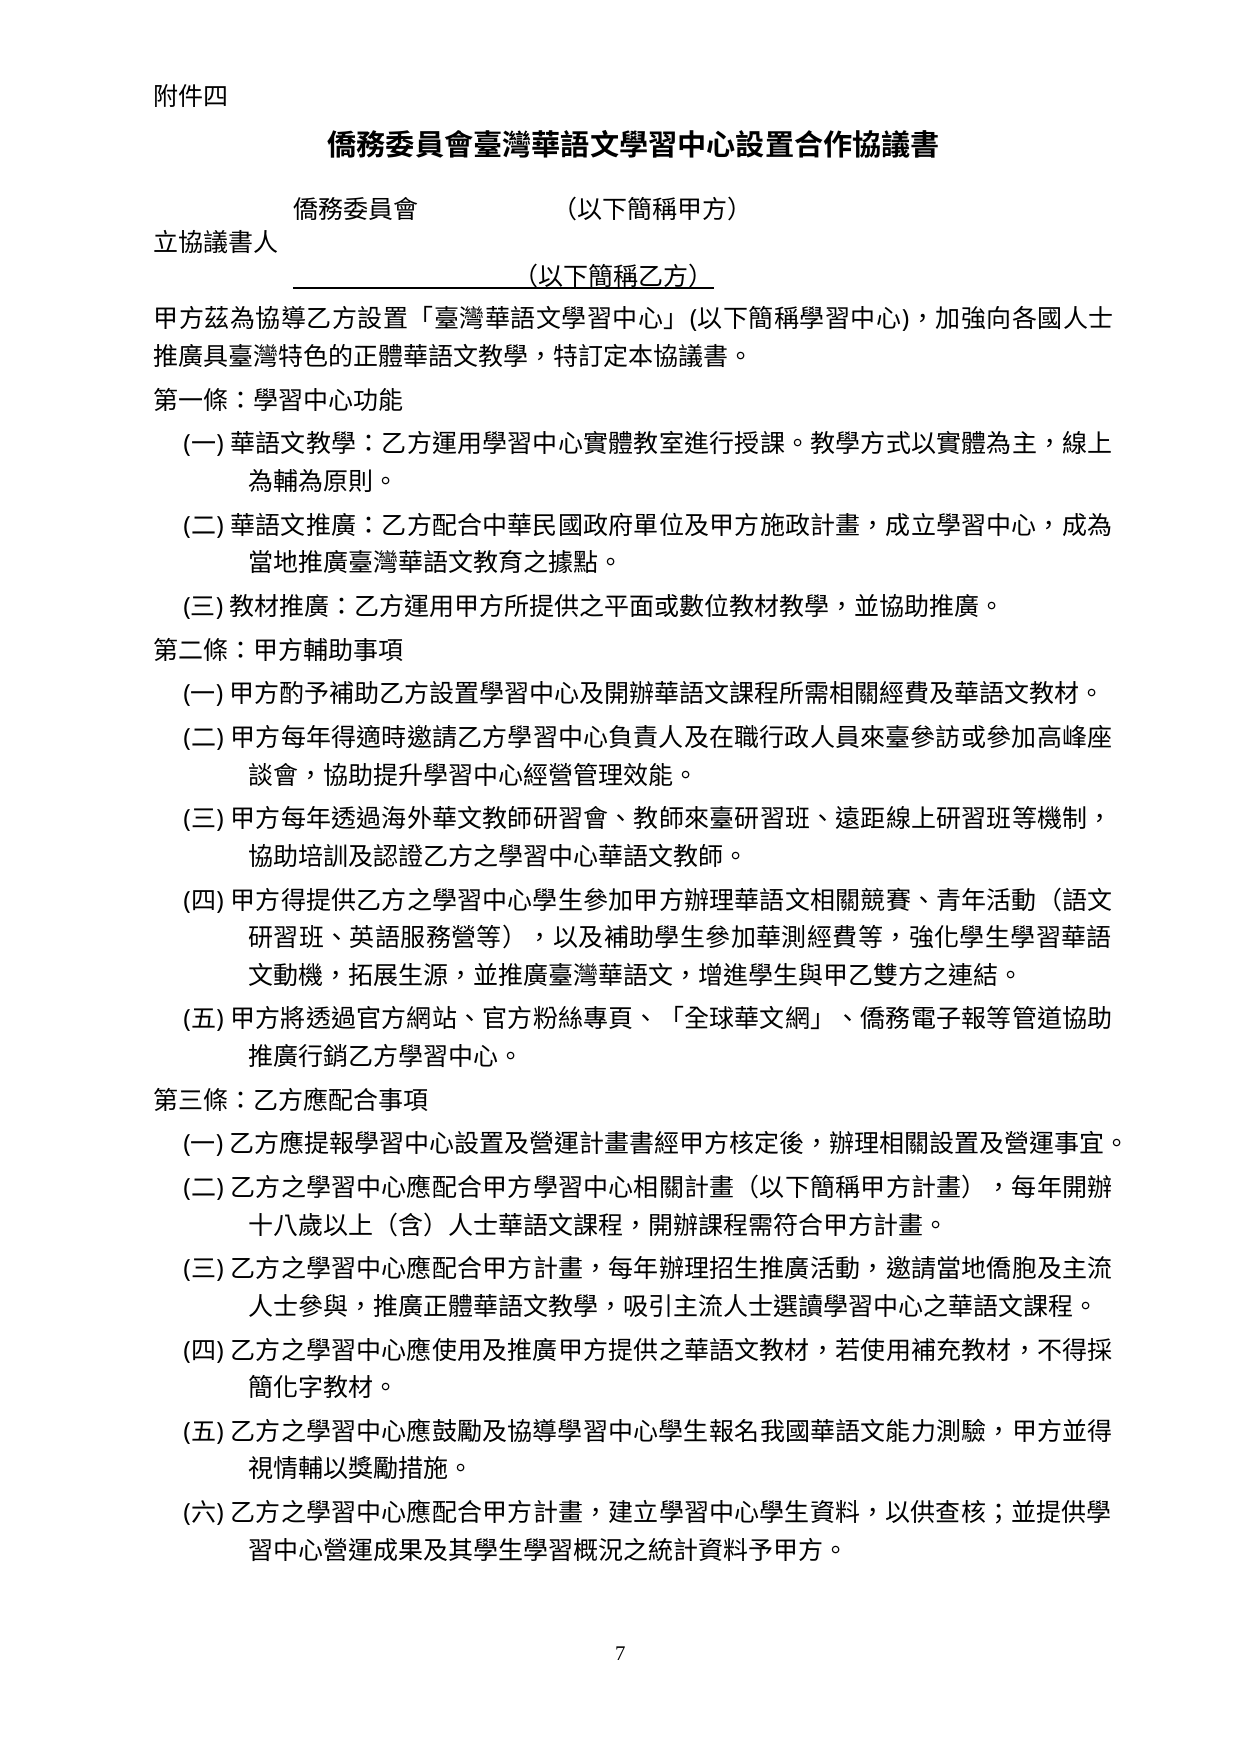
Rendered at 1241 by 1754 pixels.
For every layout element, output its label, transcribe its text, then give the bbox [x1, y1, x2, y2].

text (五) 甲方將透過官方網站、官方粉絲專頁、「全球華文網」、僑務電子報等管道協助推廣行銷乙方學習中心。 [183, 998, 1113, 1073]
text (六) 乙方之學習中心應配合甲方計畫，建立學習中心學生資料，以供查核；並提供學習中心營運成果及其學生學習概況之統計資料予甲方。 [183, 1492, 1113, 1567]
text 附件四 [153, 75, 1087, 112]
text (一) 乙方應提報學習中心設置及營運計畫書經甲方核定後，辦理相關設置及營運事宜。 [183, 1123, 1113, 1160]
text 第三條：乙方應配合事項 [153, 1079, 1113, 1117]
text (一) 甲方酌予補助乙方設置學習中心及開辦華語文課程所需相關經費及華語文教材。 [183, 673, 1113, 710]
text (一) 華語文教學：乙方運用學習中心實體教室進行授課。教學方式以實體為主，線上為輔為原則。 [183, 423, 1113, 498]
text 甲方茲為協導乙方設置「臺灣華語文學習中心」(以下簡稱學習中心)，加強向各國人士推廣具臺灣特色的正體華語文教學，特訂定本協議書。 [153, 298, 1113, 373]
text 第一條：學習中心功能 [153, 379, 1113, 417]
text (三) 乙方之學習中心應配合甲方計畫，每年辦理招生推廣活動，邀請當地僑胞及主流人士參與，推廣正體華語文教學，吸引主流人士選讀學習中心之華語文課程。 [183, 1248, 1113, 1323]
text 僑務委員會臺灣華語文學習中心設置合作協議書 [153, 125, 1113, 162]
text 第二條：甲方輔助事項 [153, 629, 1113, 667]
text (五) 乙方之學習中心應鼓勵及協導學習中心學生報名我國華語文能力測驗，甲方並得視情輔以獎勵措施。 [183, 1410, 1113, 1485]
text (四) 甲方得提供乙方之學習中心學生參加甲方辦理華語文相關競賽、青年活動（語文研習班、英語服務營等），以及補助學生參加華測經費等，強化學生學習華語文動機，拓展生源，並推廣臺灣華語文，增進學生與甲乙雙方之連結。 [183, 879, 1113, 992]
text (四) 乙方之學習中心應使用及推廣甲方提供之華語文教材，若使用補充教材，不得採簡化字教材。 [183, 1329, 1113, 1404]
text 立協議書人 [153, 225, 1113, 258]
text (三) 甲方每年透過海外華文教師研習會、教師來臺研習班、遠距線上研習班等機制，協助培訓及認證乙方之學習中心華語文教師。 [183, 798, 1113, 873]
text (二) 甲方每年得適時邀請乙方學習中心負責人及在職行政人員來臺參訪或參加高峰座談會，協助提升學習中心經營管理效能。 [183, 717, 1113, 792]
text (二) 乙方之學習中心應配合甲方學習中心相關計畫（以下簡稱甲方計畫），每年開辦十八歲以上（含）人士華語文課程，開辦課程需符合甲方計畫。 [183, 1167, 1113, 1242]
text (三) 教材推廣：乙方運用甲方所提供之平面或數位教材教學，並協助推廣。 [183, 585, 1113, 623]
text (二) 華語文推廣：乙方配合中華民國政府單位及甲方施政計畫，成立學習中心，成為當地推廣臺灣華語文教育之據點。 [183, 504, 1113, 579]
text 僑務委員會 （以下簡稱甲方） [153, 192, 1113, 225]
text （以下簡稱乙方） [153, 258, 1113, 292]
